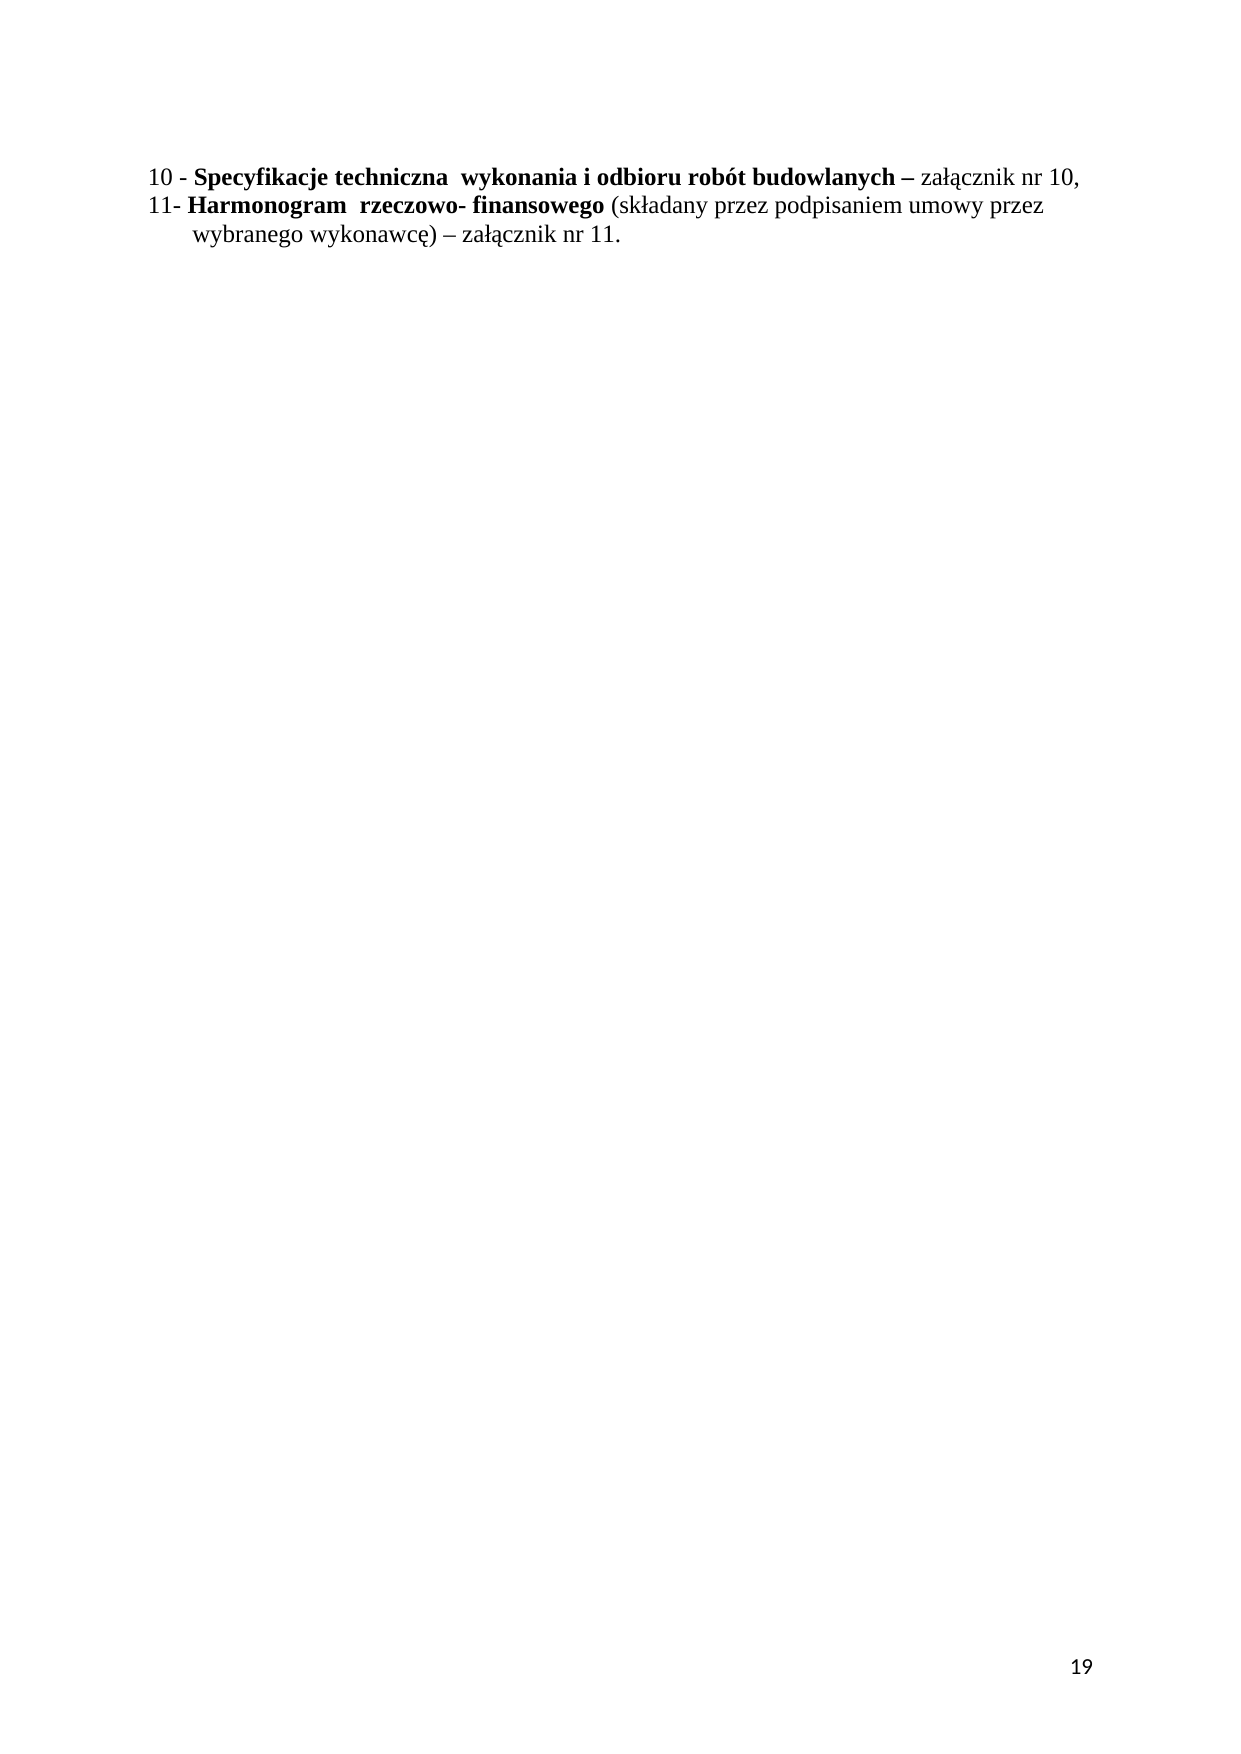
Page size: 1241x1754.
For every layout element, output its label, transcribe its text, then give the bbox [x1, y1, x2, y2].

text 10 - Specyfikacje techniczna wykonania i odbioru robót budowlanych – załącznik nr 10, [148, 162, 1093, 190]
text 11- Harmonogram rzeczowo- finansowego (składany przez podpisaniem umowy przez wybranego wykonawcę) – załącznik nr 11. [148, 190, 1093, 248]
